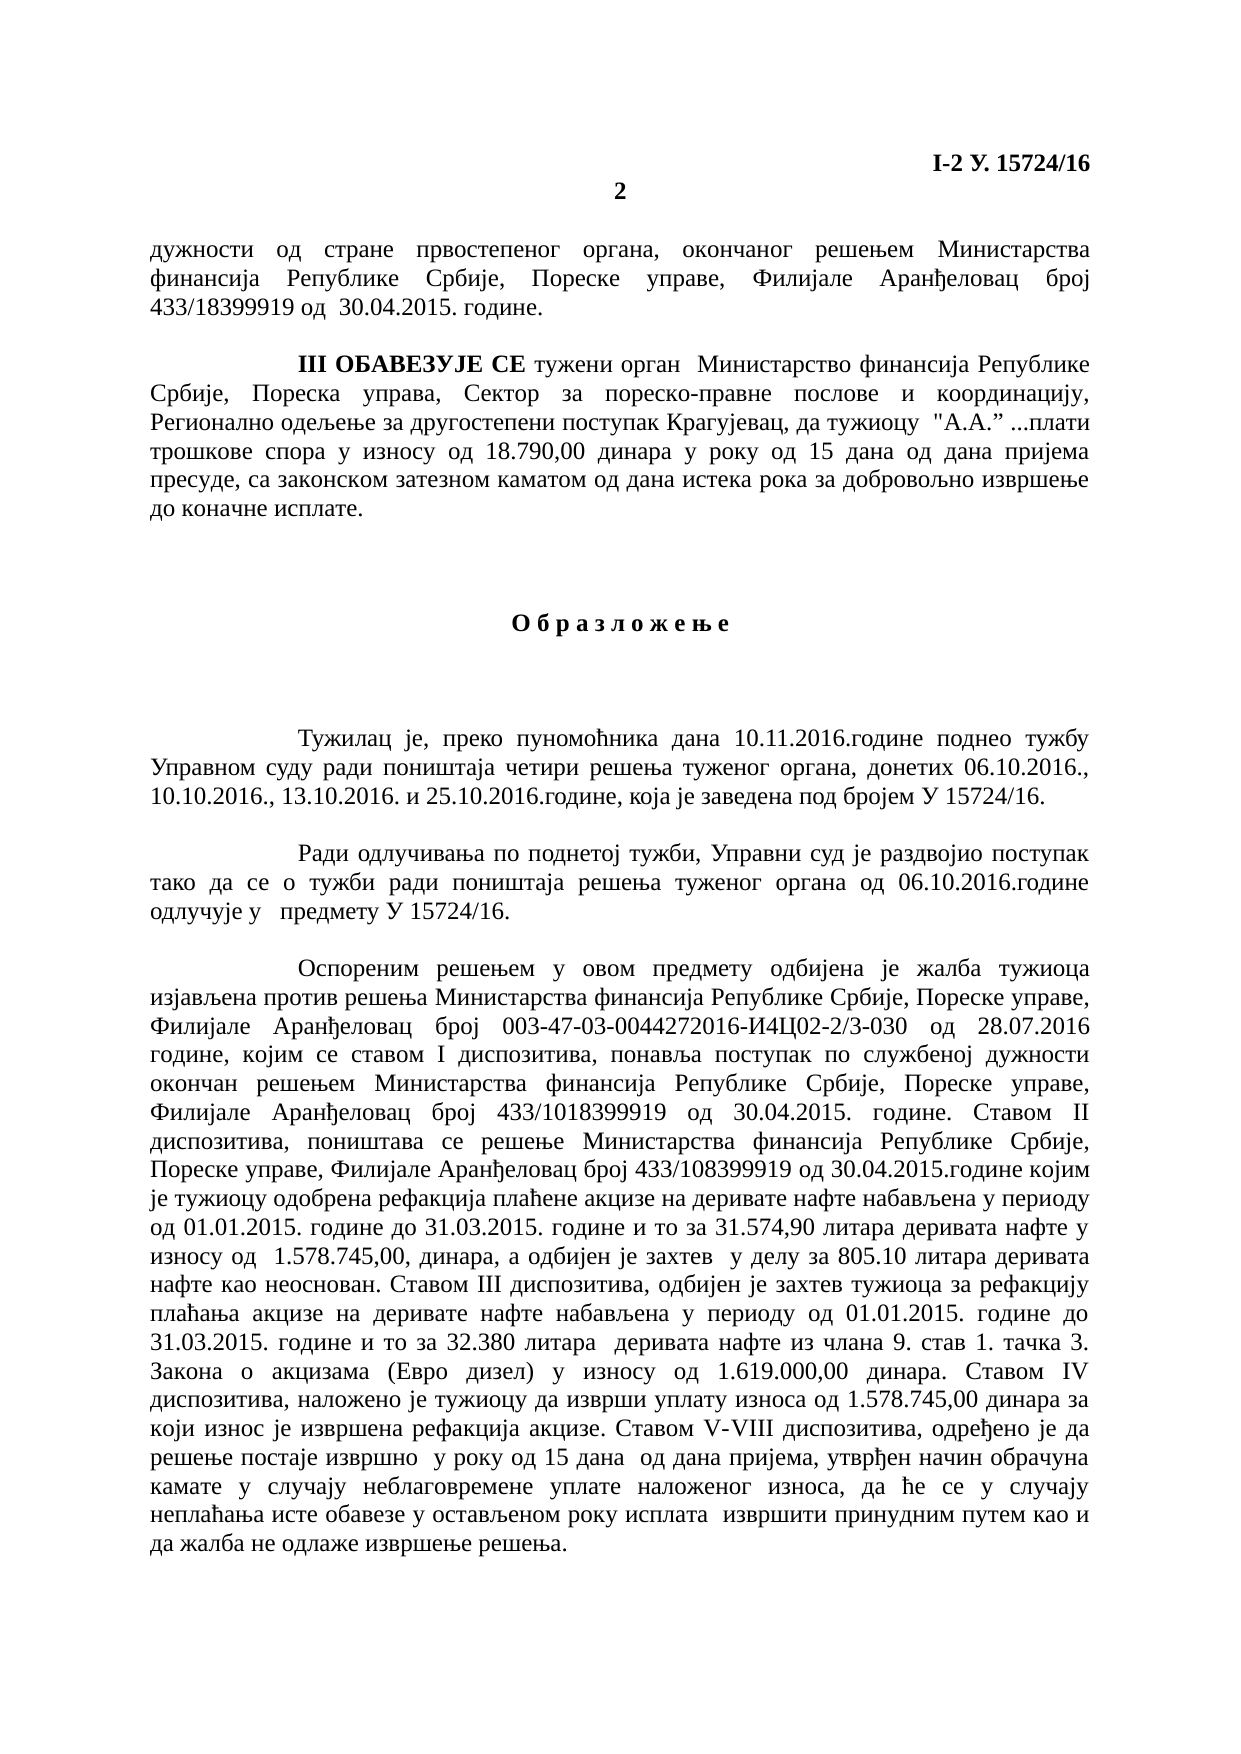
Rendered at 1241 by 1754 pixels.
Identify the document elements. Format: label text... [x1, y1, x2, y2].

text III ОБАВЕЗУЈЕ СЕ тужени орган Министарство финансија Републике Србије, Пореска управа, Сектор за пореско-правне послове и координацију, Регионално одељење за другостепени поступак Крагујевац, да тужиоцу "А.А.” ...плати трошкове спора у износу од 18.790,00 динара у року од 15 дана од дана пријема пресуде, са законском затезном каматом од дана истека рока за добровољно извршење до коначне исплате. [150, 349, 1090, 522]
text О б р а з л о ж е њ е [150, 608, 1090, 637]
text Ради одлучивања по поднетој тужби, Управни суд је раздвојио поступак тако да се о тужби ради поништаја решења туженог органа од 06.10.2016.године одлучује у предмету У 15724/16. [150, 838, 1090, 924]
text дужности од стране првостепеног органа, окончаног решењем Министарства финансија Републике Србије, Пореске управе, Филијале Аранђеловац број 433/18399919 од 30.04.2015. године. [150, 234, 1090, 321]
text Оспореним решењем у овом предмету одбијена је жалба тужиоца изјављена против решења Министарства финансија Републике Србије, Пореске управе, Филијале Аранђеловац број 003-47-03-0044272016-И4Ц02-2/3-030 од 28.07.2016 године, којим се ставом I диспозитива, понавља поступак по службеној дужности окончан решењем Министарства финансија Републике Србије, Пореске управе, Филијале Аранђеловац број 433/1018399919 од 30.04.2015. године. Ставом II диспозитива, поништава се решење Министарства финансија Републике Србије, Пореске управе, Филијале Аранђеловац број 433/108399919 од 30.04.2015.године којим је тужиоцу одобрена рефакција плаћене акцизе на деривате нафте набављена у периоду од 01.01.2015. године до 31.03.2015. године и то за 31.574,90 литара деривата нафте у износу од 1.578.745,00, динара, а одбијен је захтев у делу за 805.10 литара деривата нафте као неоснован. Ставом III диспозитива, одбијен је захтев тужиоца за рефакцију плаћања акцизе на деривате нафте набављена у периоду од 01.01.2015. године до 31.03.2015. године и то за 32.380 литара деривата нафте из члана 9. став 1. тачка 3. Закона о акцизама (Евро дизел) у износу од 1.619.000,00 динара. Ставом IV диспозитива, наложено је тужиоцу да изврши уплату износа од 1.578.745,00 динара за који износ је извршена рефакција акцизе. Ставом V-VIII диспозитива, одређено је да решење постаје извршно у року од 15 дана од дана пријема, утврђен начин обрачуна камате у случају неблаговремене уплате наложеног износа, да ће се у случају неплаћања исте обавезе у остављеном року исплата извршити принудним путем као и да жалба не одлаже извршење решења. [150, 953, 1090, 1557]
text Тужилац је, преко пуномоћника дана 10.11.2016.године поднео тужбу Управном суду ради поништаја четири решења туженог органа, донетих 06.10.2016., 10.10.2016., 13.10.2016. и 25.10.2016.године, која је заведена под бројем У 15724/16. [150, 723, 1090, 809]
